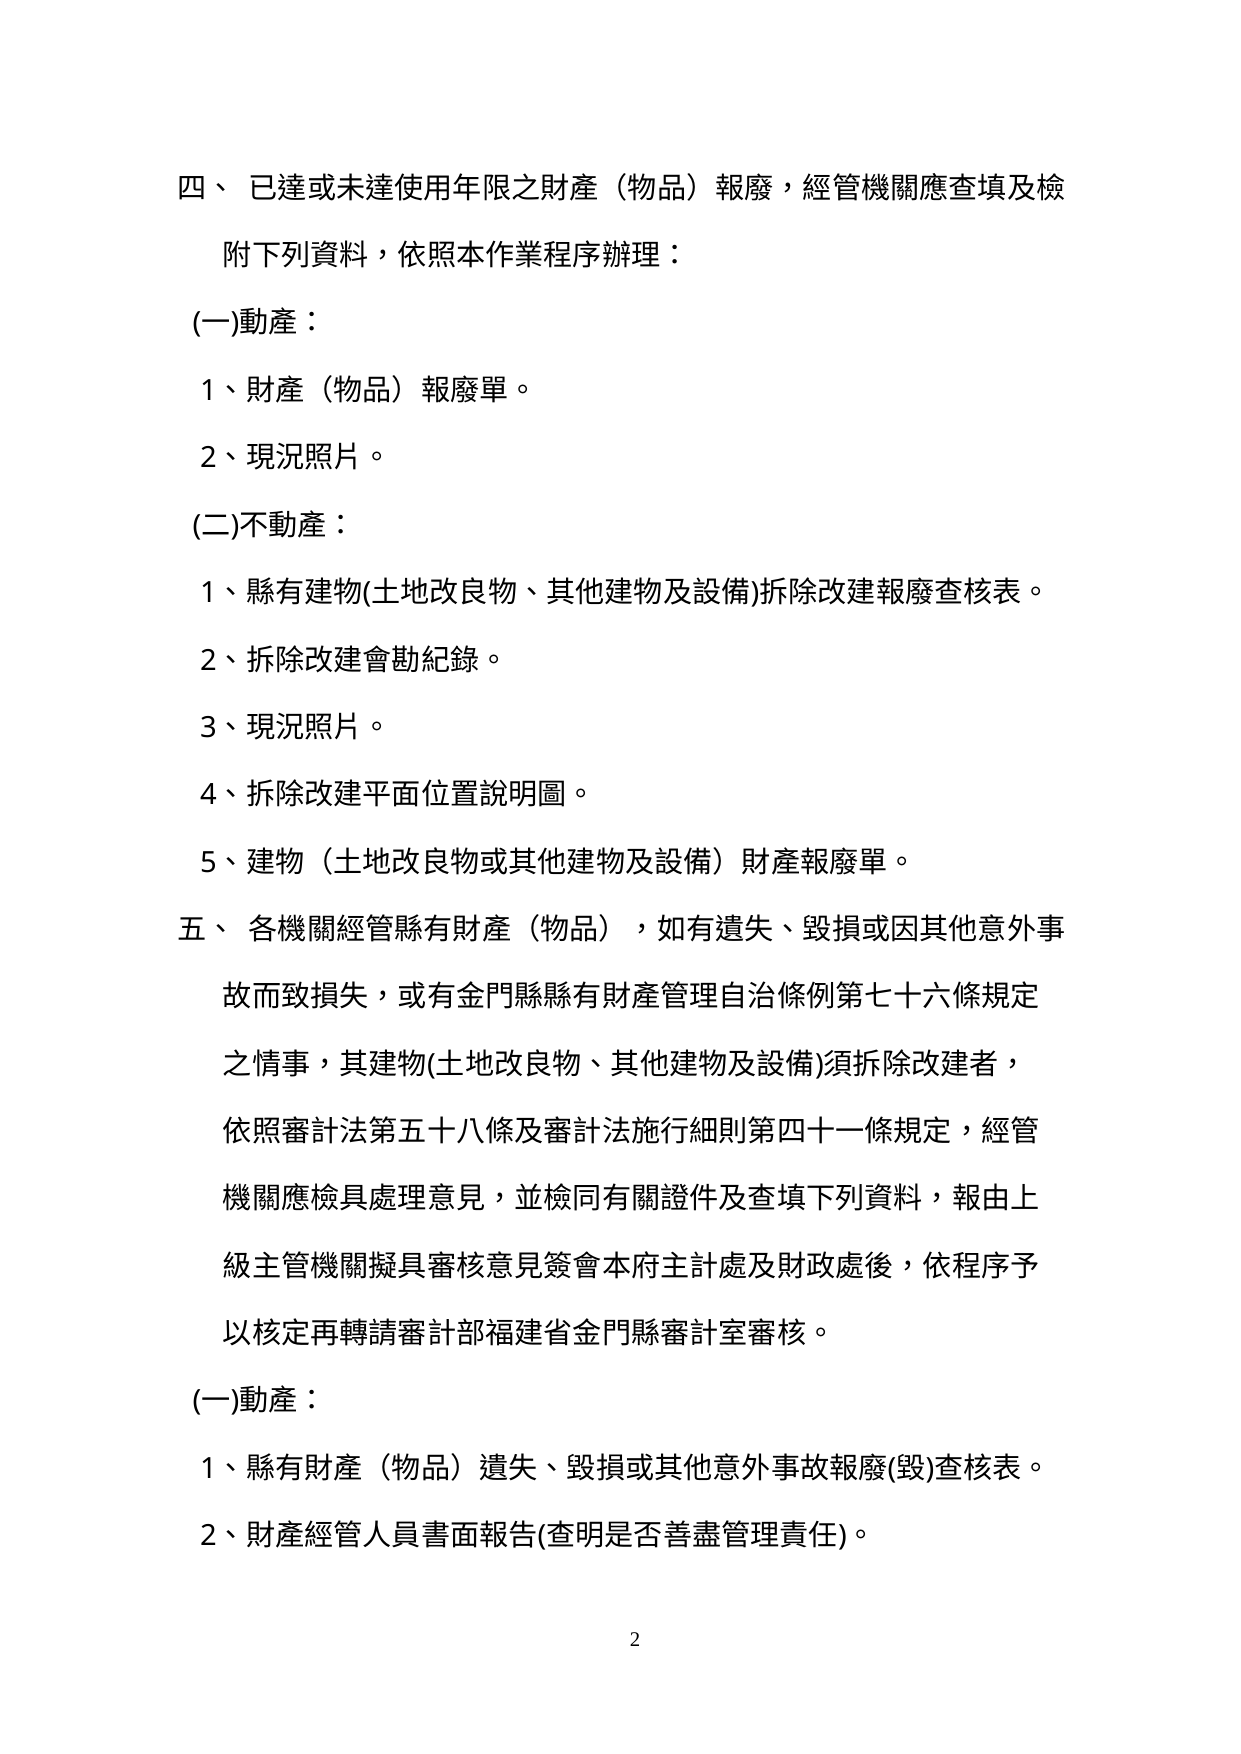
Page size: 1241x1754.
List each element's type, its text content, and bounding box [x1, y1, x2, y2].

text 1、縣有建物(土地改良物、其他建物及設備)拆除改建報廢查核表。 [177, 569, 1092, 611]
text 1、縣有財產（物品）遺失、毀損或其他意外事故報廢(毀)查核表。 [177, 1444, 1092, 1487]
text 2、拆除改建會勘紀錄。 [177, 636, 1092, 678]
text 四、 已達或未達使用年限之財產（物品）報廢，經管機關應查填及檢 [177, 164, 1092, 207]
text 2、財產經管人員書面報告(查明是否善盡管理責任)。 [177, 1512, 1092, 1554]
text 2、現況照片。 [177, 434, 1092, 476]
text 5、建物（土地改良物或其他建物及設備）財產報廢單。 [177, 838, 1092, 881]
text (二)不動產： [177, 501, 1092, 544]
text 1、財產（物品）報廢單。 [177, 366, 1092, 409]
text 之情事，其建物(土地改良物、其他建物及設備)須拆除改建者， [177, 1040, 1092, 1083]
text 附下列資料，依照本作業程序辦理： [177, 232, 1092, 274]
text (一)動產： [177, 1377, 1092, 1419]
text 機關應檢具處理意見，並檢同有關證件及查填下列資料，報由上 [177, 1175, 1092, 1217]
text 依照審計法第五十八條及審計法施行細則第四十一條規定，經管 [177, 1108, 1092, 1150]
text 五、 各機關經管縣有財產（物品），如有遺失、毀損或因其他意外事 [177, 906, 1092, 948]
text (一)動產： [177, 299, 1092, 341]
text 故而致損失，或有金門縣縣有財產管理自治條例第七十六條規定 [177, 973, 1092, 1015]
text 級主管機關擬具審核意見簽會本府主計處及財政處後，依程序予 [177, 1242, 1092, 1284]
text 3、現況照片。 [177, 703, 1092, 746]
text 4、拆除改建平面位置說明圖。 [177, 771, 1092, 813]
text 以核定再轉請審計部福建省金門縣審計室審核。 [177, 1309, 1092, 1352]
